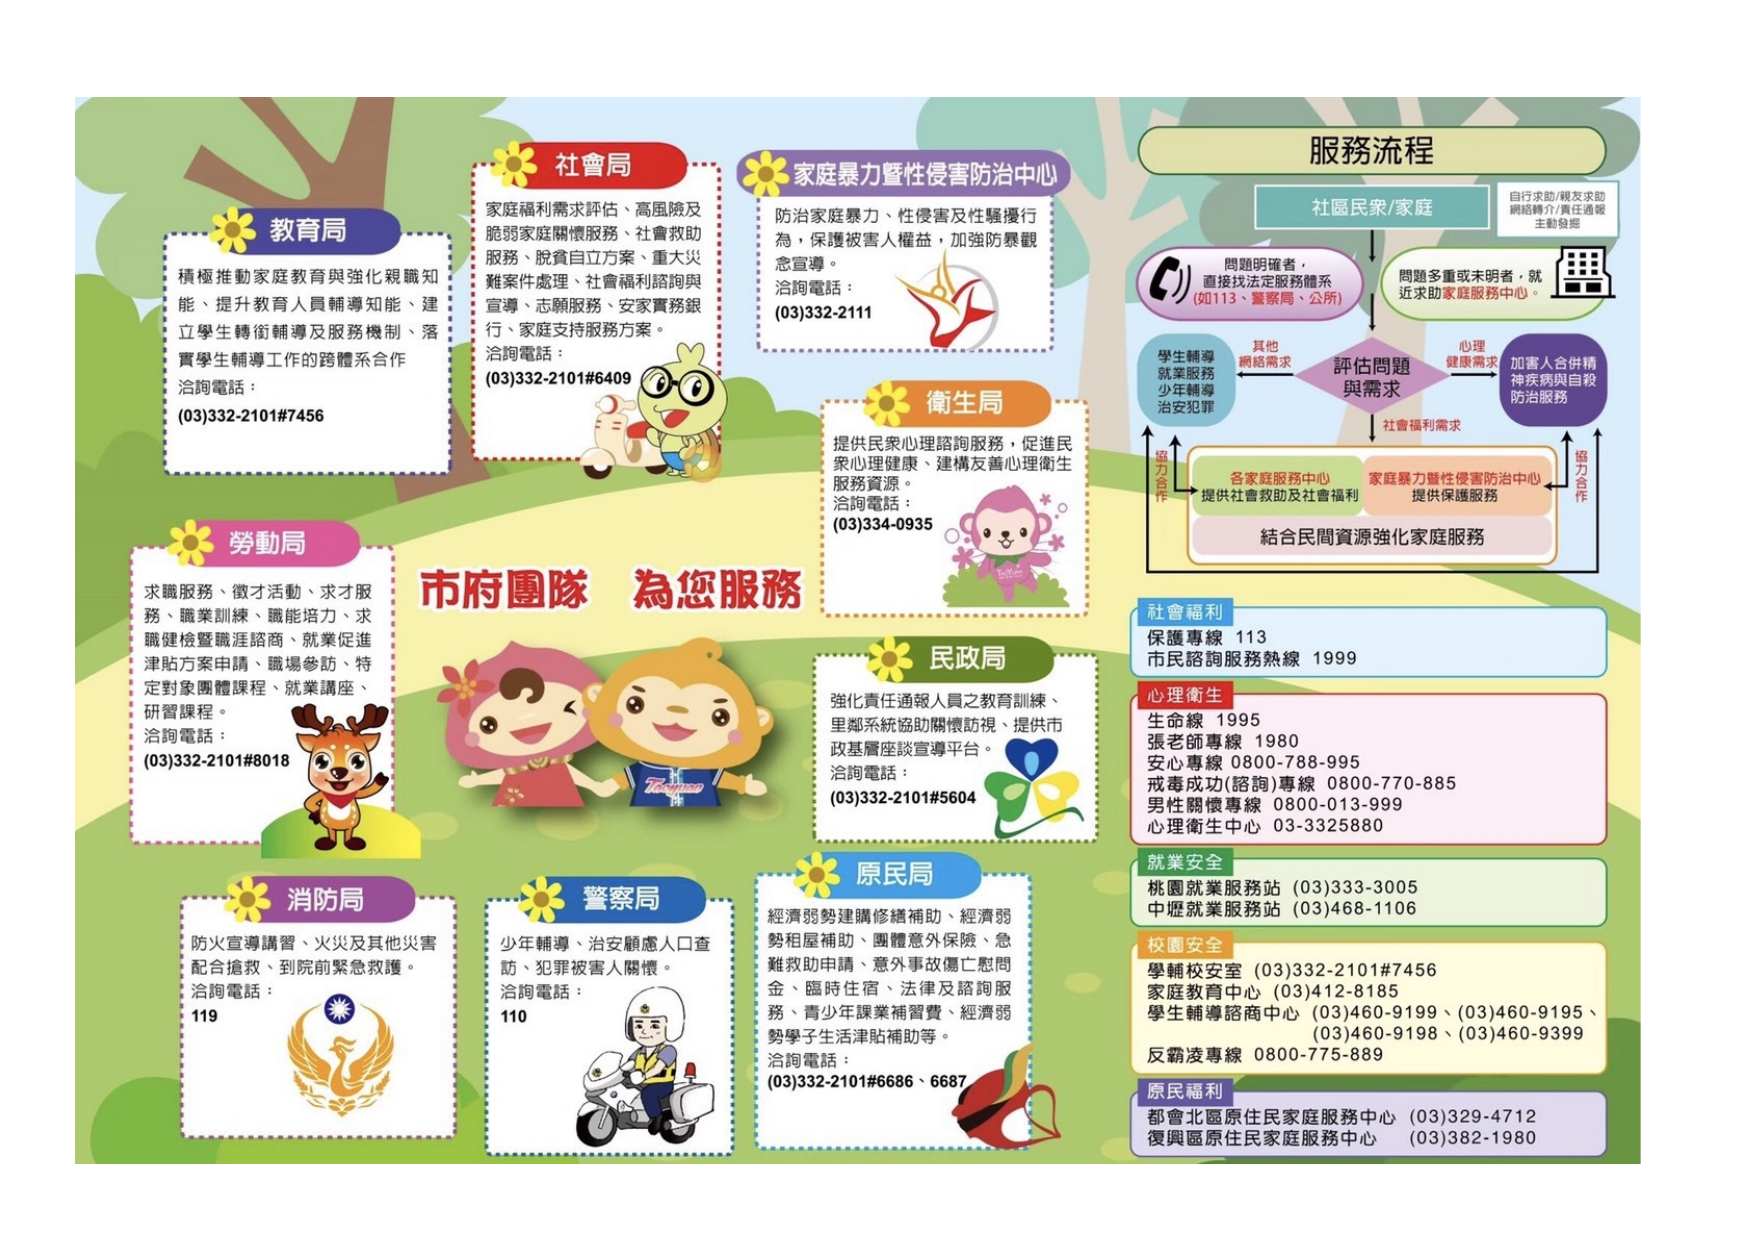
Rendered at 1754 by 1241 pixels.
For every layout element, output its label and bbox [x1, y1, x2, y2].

picture [75, 97, 1641, 1164]
